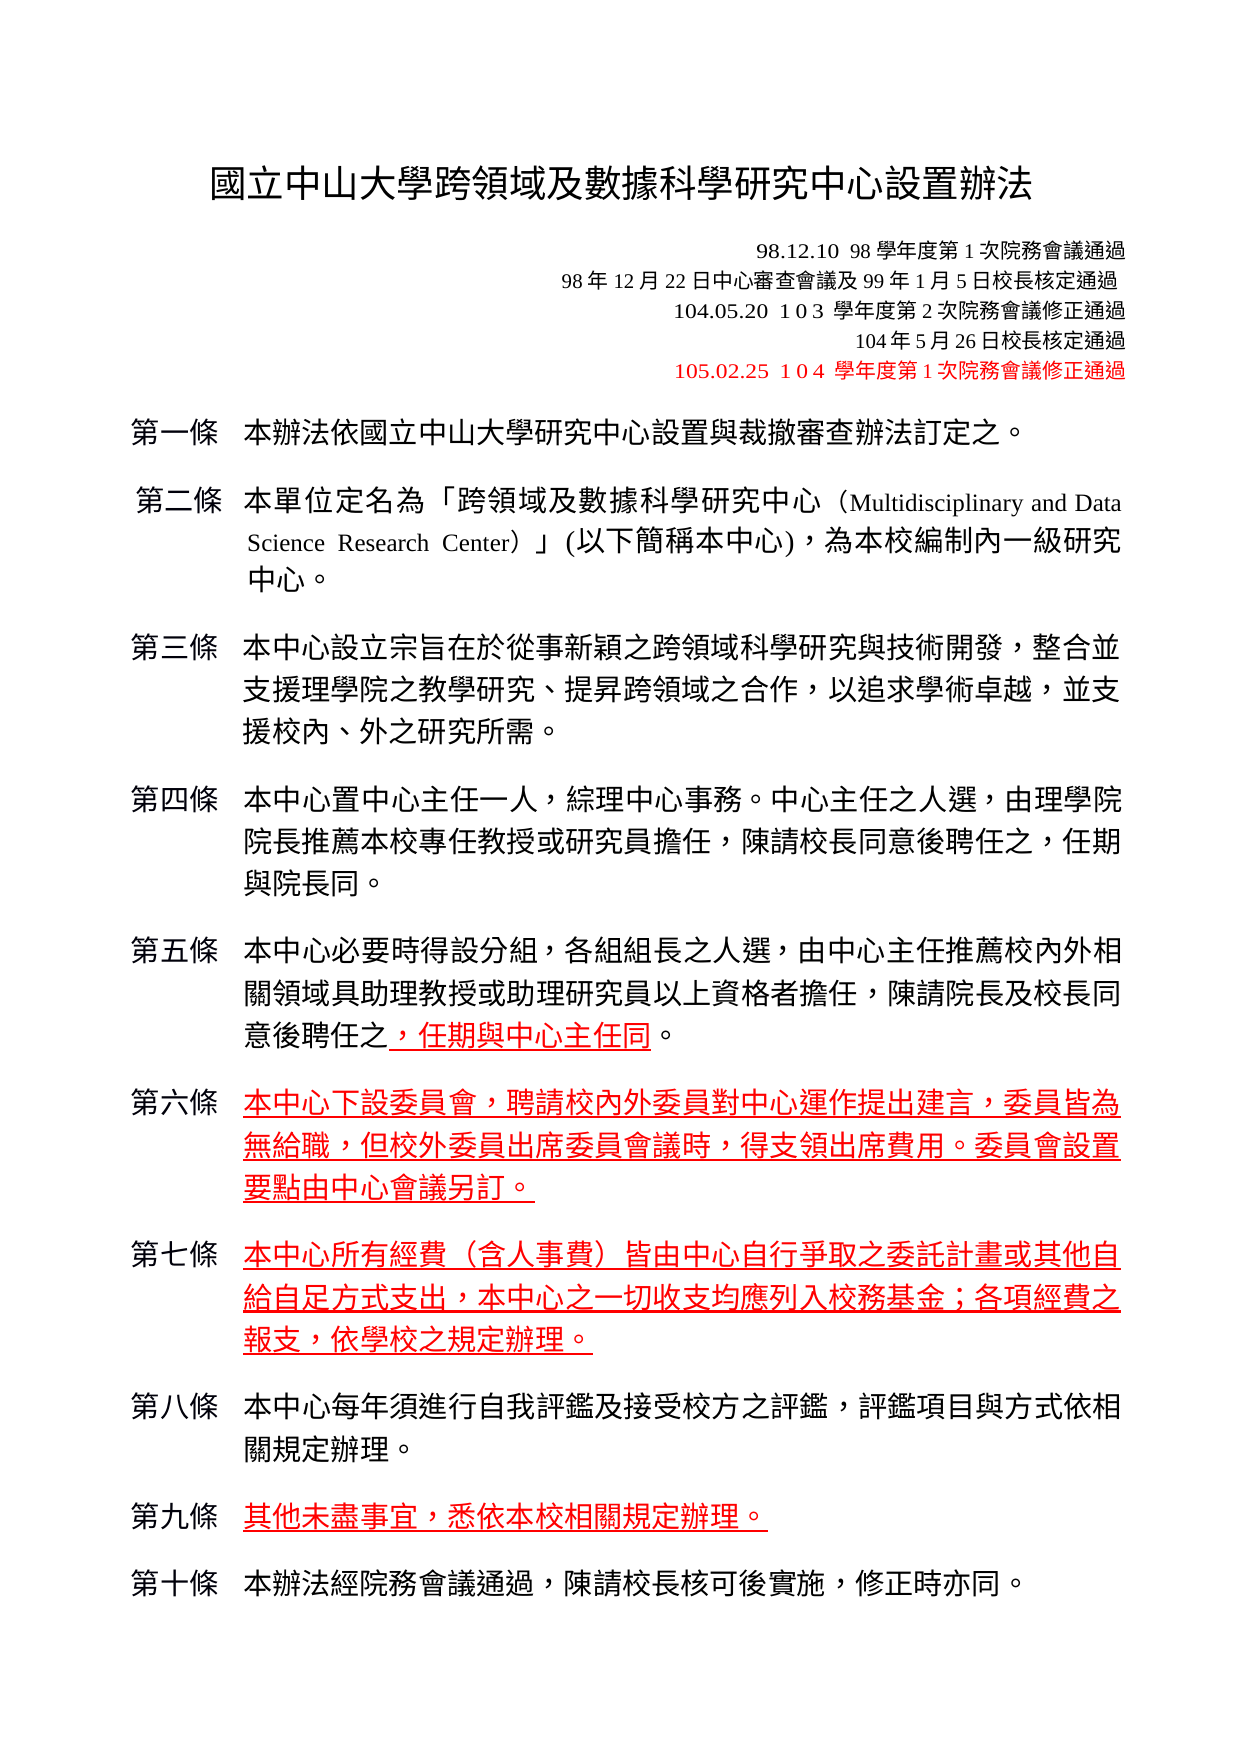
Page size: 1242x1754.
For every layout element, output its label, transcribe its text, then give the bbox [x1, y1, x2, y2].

list 本中心所有經費（含人事費）皆由中心自行爭取之委託計畫或其他自給自足方式支出，本中心之一切收支均應列入校務基金；各項經費之報支，依學校之規定辦理。 [131, 1232, 1122, 1359]
list 其他未盡事宜，悉依本校相關規定辦理。 [131, 1493, 1122, 1536]
list 本辦法依國立中山大學研究中心設置與裁撤審查辦法訂定之。 [131, 410, 1122, 452]
list 本中心置中心主任一人，綜理中心事務。中心主任之人選，由理學院院長推薦本校專任教授或研究員擔任，陳請校長同意後聘任之，任期與院長同。 [131, 776, 1122, 903]
text 104年5月26日校長核定通過 [605, 324, 1126, 355]
list 本中心必要時得設分組，各組組長之人選，由中心主任推薦校內外相關領域具助理教授或助理研究員以上資格者擔任，陳請院長及校長同意後聘任之，任期與中心主任同。 [131, 928, 1122, 1055]
list 本中心下設委員會，聘請校內外委員對中心運作提出建言，委員皆為無給職，但校外委員出席委員會議時，得支領出席費用。委員會設置要點由中心會議另訂。 [131, 1080, 1122, 1207]
text 國立中山大學跨領域及數據科學研究中心設置辦法 [118, 154, 1125, 209]
text 105.02.25 104 學年度第1 次院務會議修正通過 [605, 355, 1126, 385]
list 本中心每年須進行自我評鑑及接受校方之評鑑，評鑑項目與方式依相關規定辦理。 [131, 1384, 1122, 1468]
text 98.12.10 98 學年度第 1 次院務會議通過 [679, 234, 1126, 264]
list 本辦法經院務會議通過，陳請校長核可後實施，修正時亦同。 [131, 1561, 1122, 1603]
list 本單位定名為「跨領域及數據科學研究中心（Multidisciplinary and Data Science Research Center）」(以下簡稱本中心)，為本校編制內一級研究中心。 [135, 477, 1122, 599]
text 104.05.20 103 學年度第 2 次院務會議修正通過 [605, 294, 1126, 324]
list 本中心設立宗旨在於從事新穎之跨領域科學研究與技術開發，整合並支援理學院之教學研究、提昇跨領域之合作，以追求學術卓越，並支援校內、外之研究所需。 [131, 624, 1122, 751]
text 98 年 12 月 22 日中心審查會議及 99 年 1 月 5 日校長核定通過 [131, 264, 1122, 294]
